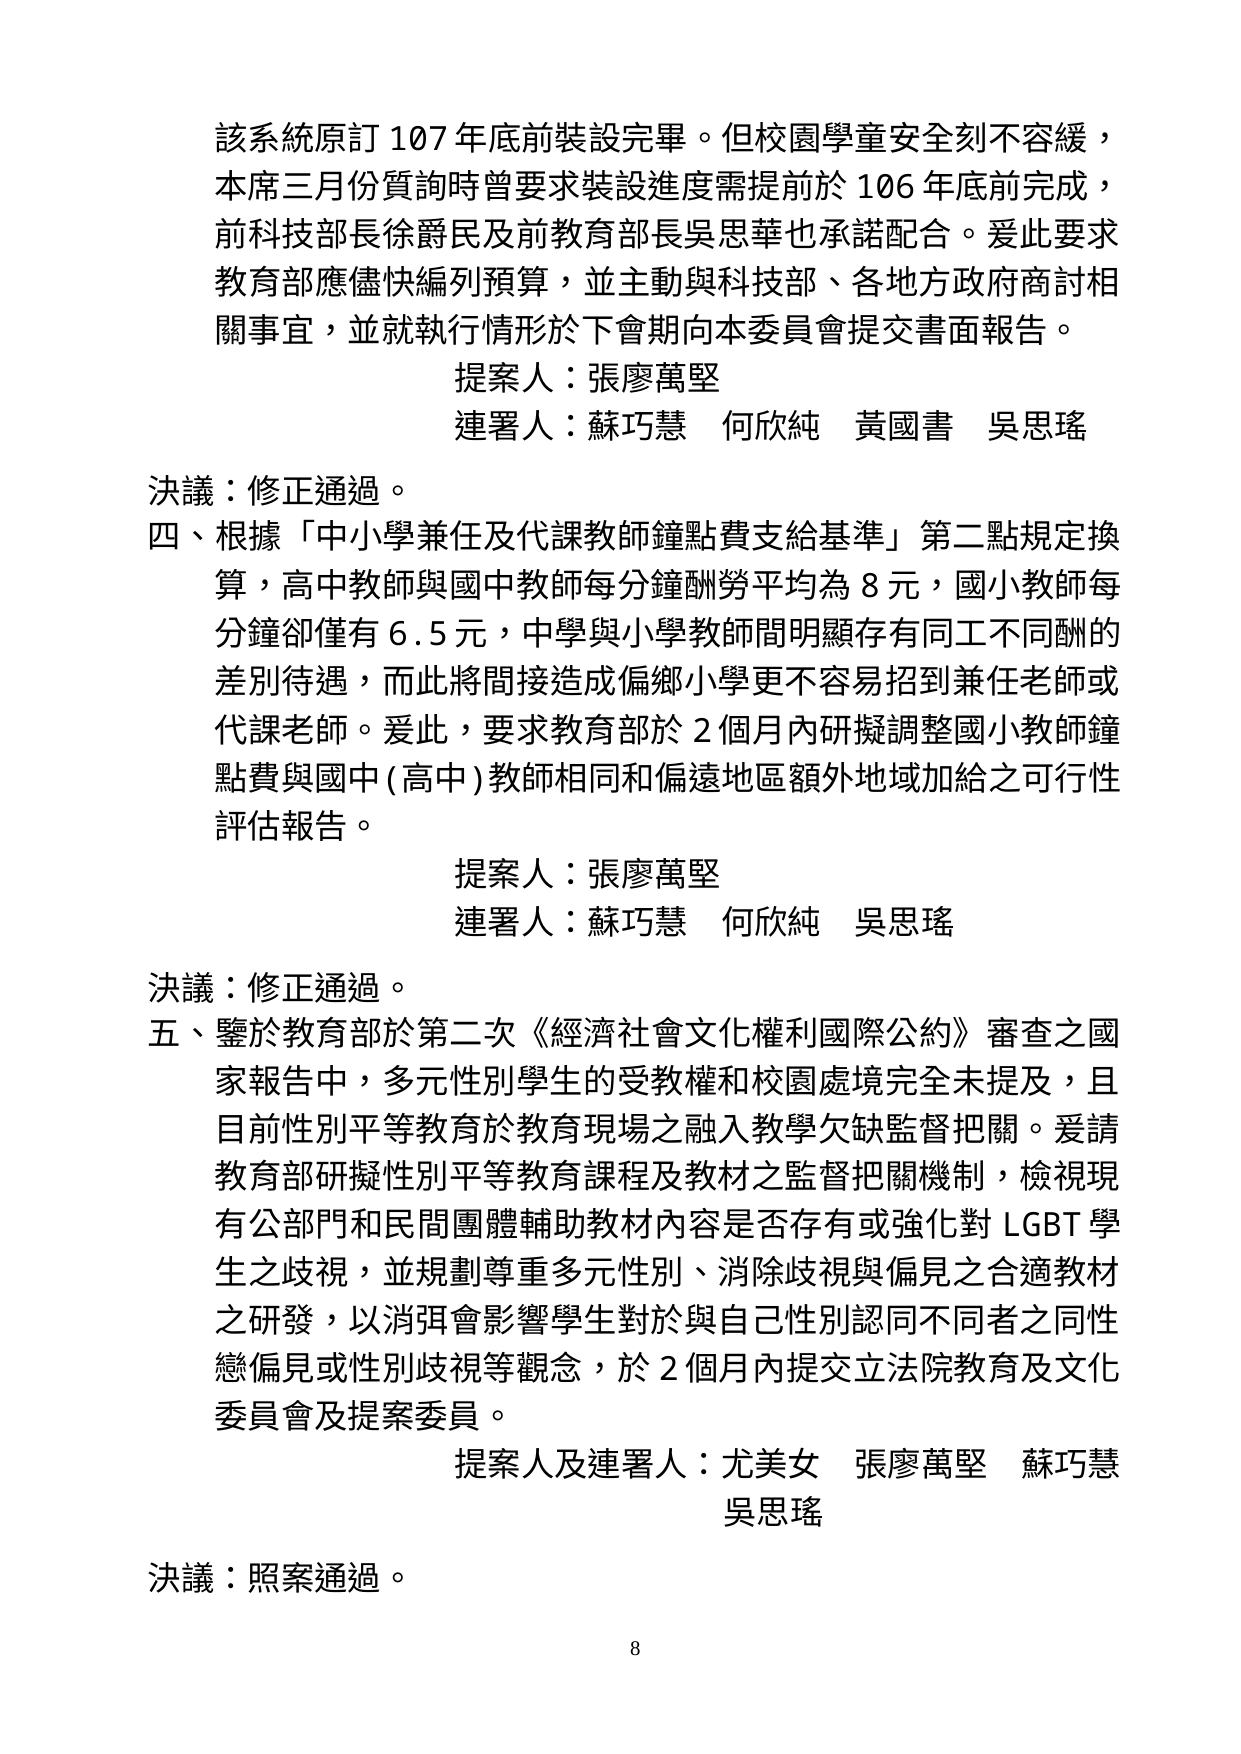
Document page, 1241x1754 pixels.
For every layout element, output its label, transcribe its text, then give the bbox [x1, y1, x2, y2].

text 提案人：張廖萬堅 [148, 352, 1122, 400]
text 三、鑑於臺灣位處地震帶，地震發生頻繁，因此教育部將於全國3,444所國民中小學裝設校園地震預警系統，以保障學童安全。該系統原訂107年底前裝設完畢。但校園學童安全刻不容緩，本席三月份質詢時曾要求裝設進度需提前於106年底前完成，前科技部長徐爵民及前教育部長吳思華也承諾配合。爰此要求教育部應儘快編列預算，並主動與科技部、各地方政府商討相關事宜，並就執行情形於下會期向本委員會提交書面報告。 [148, 112, 1122, 352]
text 決議：照案通過。 [148, 1534, 1122, 1596]
text 吳思瑤 [148, 1486, 1122, 1534]
text 五、鑒於教育部於第二次《經濟社會文化權利國際公約》審查之國家報告中，多元性別學生的受教權和校園處境完全未提及，且目前性別平等教育於教育現場之融入教學欠缺監督把關。爰請教育部研擬性別平等教育課程及教材之監督把關機制，檢視現有公部門和民間團體輔助教材內容是否存有或強化對LGBT學生之歧視，並規劃尊重多元性別、消除歧視與偏見之合適教材之研發，以消弭會影響學生對於與自己性別認同不同者之同性戀偏見或性別歧視等觀念，於2個月內提交立法院教育及文化委員會及提案委員。 [148, 1007, 1122, 1438]
text 連署人：蘇巧慧 何欣純 吳思瑤 [148, 896, 1122, 944]
text 四、根據「中小學兼任及代課教師鐘點費支給基準」第二點規定換算，高中教師與國中教師每分鐘酬勞平均為8元，國小教師每分鐘卻僅有6.5元，中學與小學教師間明顯存有同工不同酬的差別待遇，而此將間接造成偏鄉小學更不容易招到兼任老師或代課老師。爰此，要求教育部於2個月內研擬調整國小教師鐘點費與國中(高中)教師相同和偏遠地區額外地域加給之可行性評估報告。 [148, 510, 1122, 848]
text 決議：修正通過。 [148, 944, 1122, 1007]
text 連署人：蘇巧慧 何欣純 黃國書 吳思瑤 [148, 400, 1122, 448]
text 提案人及連署人：尤美女 張廖萬堅 蘇巧慧 [148, 1438, 1122, 1486]
text 提案人：張廖萬堅 [148, 848, 1122, 896]
text 決議：修正通過。 [148, 448, 1122, 510]
